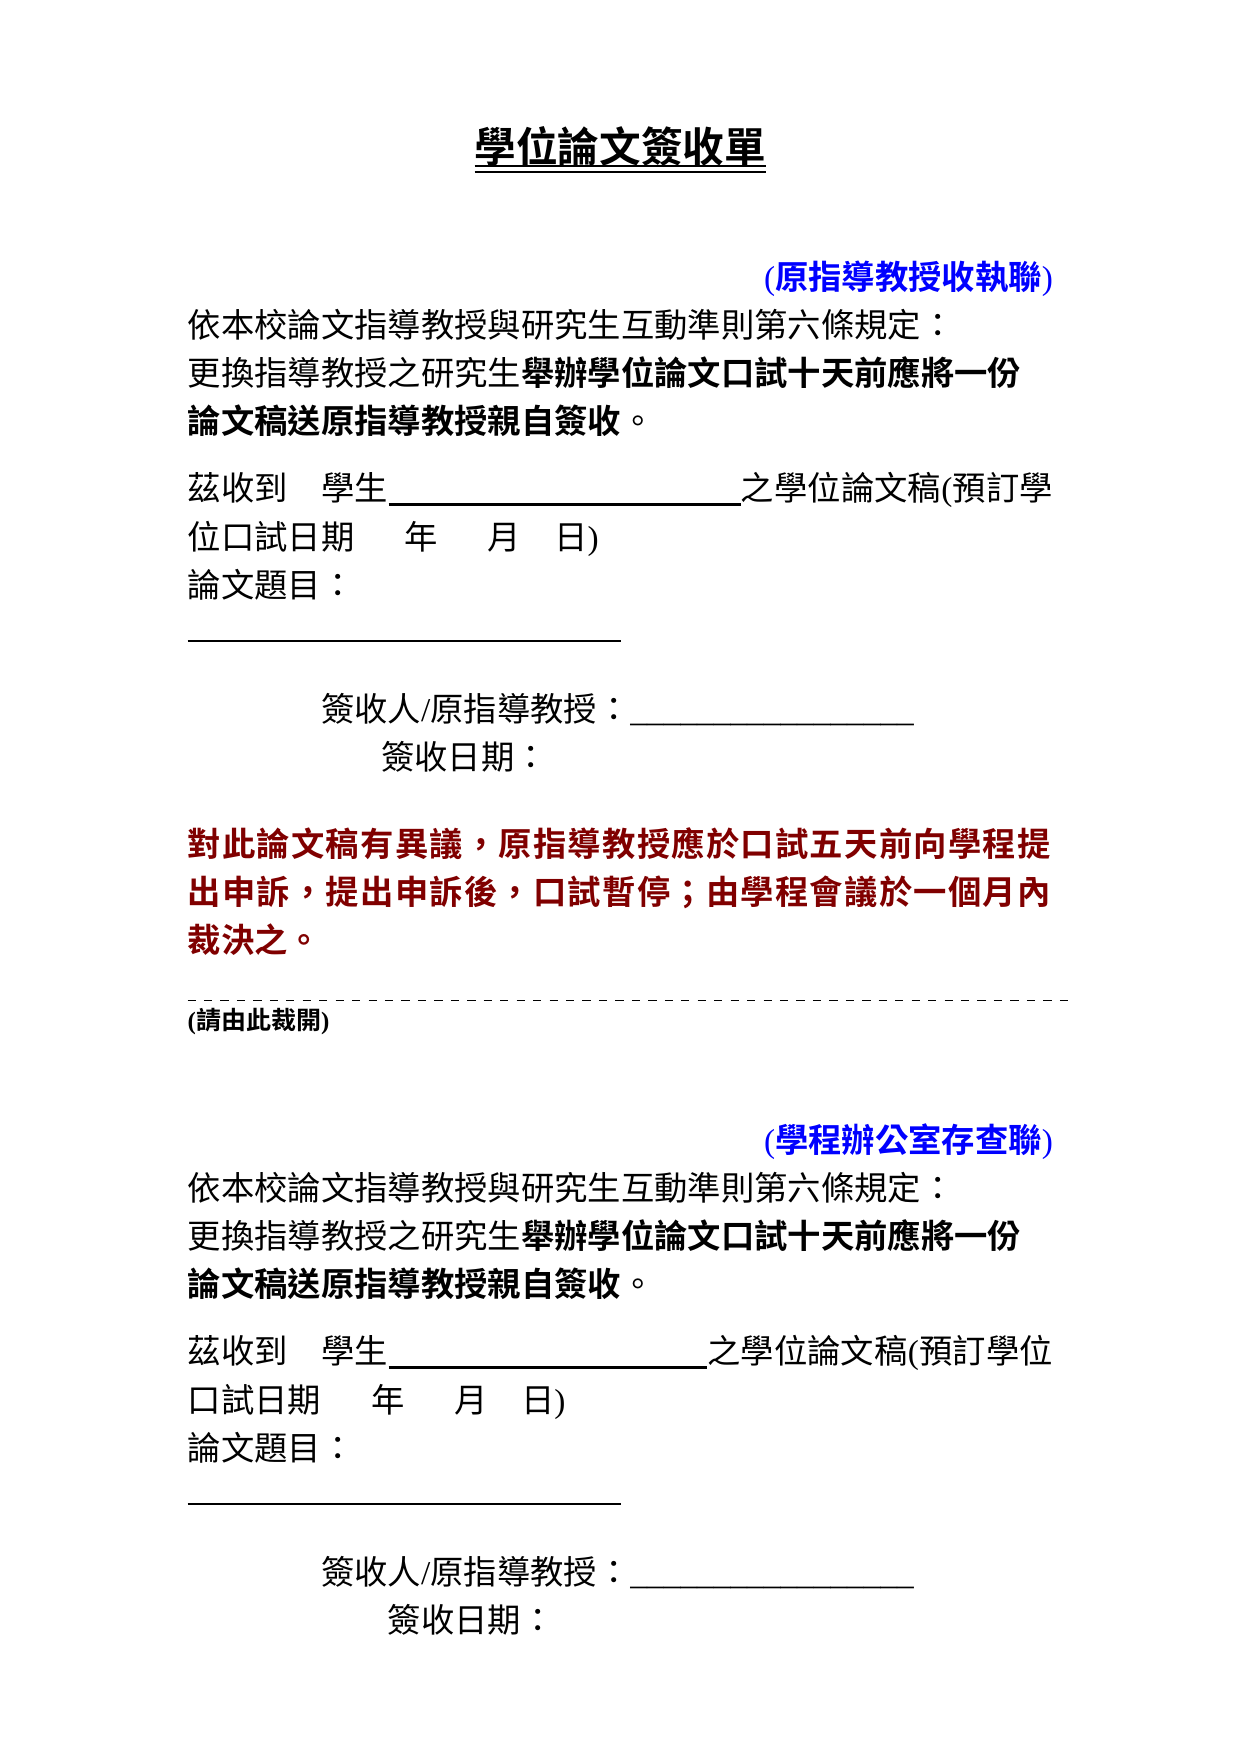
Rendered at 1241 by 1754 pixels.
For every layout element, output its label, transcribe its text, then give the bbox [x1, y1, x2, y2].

text 依本校論文指導教授與研究生互動準則第六條規定： [187, 299, 1053, 347]
text 更換指導教授之研究生舉辦學位論文口試十天前應將一份論文稿送原指導教授親自簽收。 [187, 1210, 1053, 1306]
text 簽收日期： [173, 731, 1053, 779]
text 學位論文簽收單 [187, 114, 1053, 175]
text 依本校論文指導教授與研究生互動準則第六條規定： [187, 1162, 1053, 1210]
text (學程辦公室存查聯) [187, 1113, 1053, 1162]
text 更換指導教授之研究生舉辦學位論文口試十天前應將一份論文稿送原指導教授親自簽收。 [187, 347, 1053, 443]
text 論文題目： [187, 1422, 1053, 1470]
text 簽收日期： [187, 1594, 1053, 1642]
text 茲收到 學生 之學位論文稿(預訂學位口試日期 年 月 日) [187, 1325, 1053, 1422]
text (原指導教授收執聯) [187, 251, 1053, 299]
text 論文題目： [187, 559, 1053, 607]
text 簽收人/原指導教授：_________________ [187, 1546, 1053, 1594]
text 茲收到 學生 之學位論文稿(預訂學位口試日期 年 月 日) [187, 462, 1053, 559]
text 對此論文稿有異議，原指導教授應於口試五天前向學程提出申訴，提出申訴後，口試暫停；由學程會議於一個月內裁決之。 [187, 817, 1053, 962]
text 簽收人/原指導教授：_________________ [187, 683, 1053, 731]
text (請由此裁開) [187, 1001, 1053, 1037]
